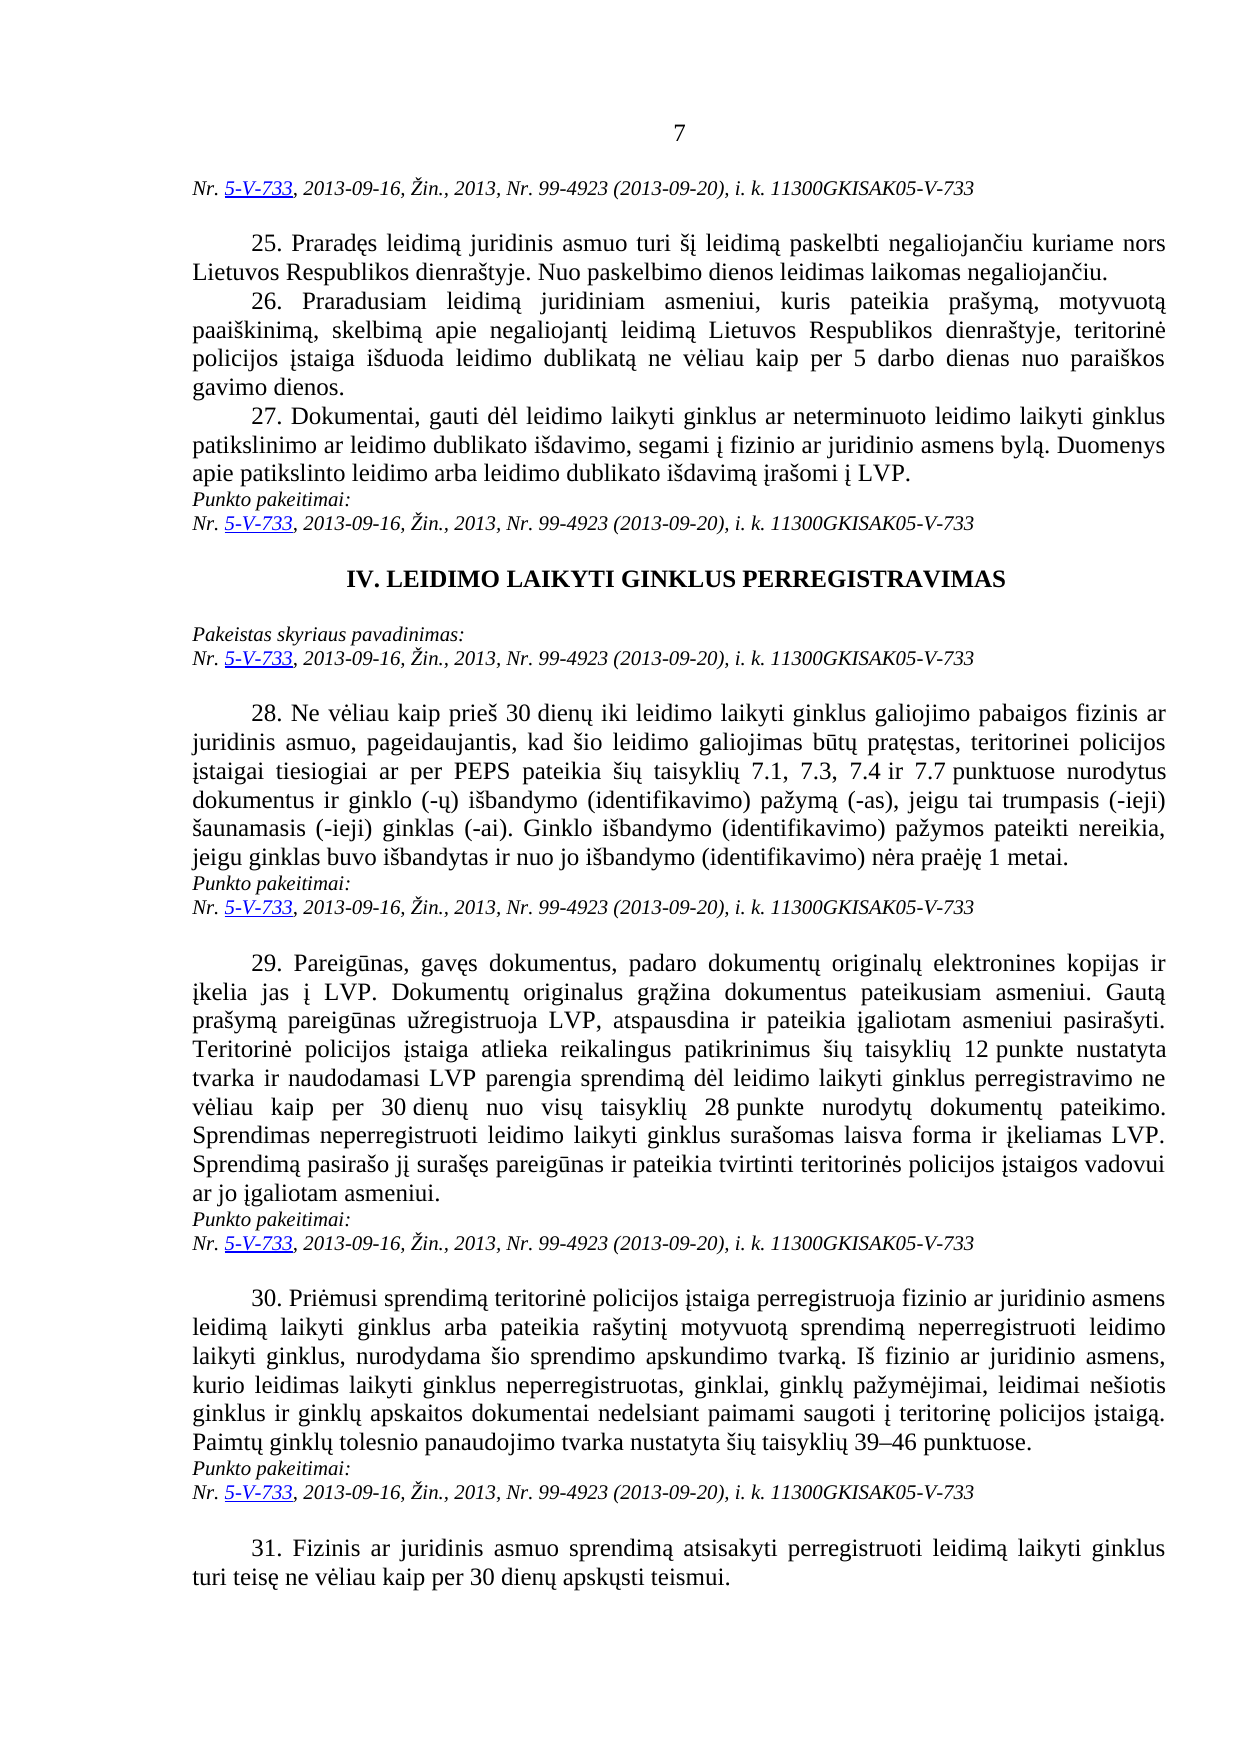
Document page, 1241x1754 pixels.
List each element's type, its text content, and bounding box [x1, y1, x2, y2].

text IV. LEIDIMO LAIKYTI GINKLUS PERREGISTRAVIMAS [192, 564, 1167, 593]
text Punkto pakeitimai: [192, 1456, 1167, 1480]
text 26. Praradusiam leidimą juridiniam asmeniui, kuris pateikia prašymą, motyvuotą paaiškinimą, skelbimą apie negaliojantį leidimą Lietuvos Respublikos dienraštyje, teritorinė policijos įstaiga išduoda leidimo dublikatą ne vėliau kaip per 5 darbo dienas nuo paraiškos gavimo dienos. [192, 286, 1167, 401]
text Nr. 5-V-733, 2013-09-16, Žin., 2013, Nr. 99-4923 (2013-09-20), i. k. 11300GKISAK05-V-733 [192, 1231, 1167, 1255]
text Nr. 5-V-733, 2013-09-16, Žin., 2013, Nr. 99-4923 (2013-09-20), i. k. 11300GKISAK05-V-733 [192, 1480, 1167, 1504]
text Nr. 5-V-733, 2013-09-16, Žin., 2013, Nr. 99-4923 (2013-09-20), i. k. 11300GKISAK05-V-733 [192, 895, 1167, 919]
text Punkto pakeitimai: [192, 487, 1167, 511]
text 31. Fizinis ar juridinis asmuo sprendimą atsisakyti perregistruoti leidimą laikyti ginklus turi teisę ne vėliau kaip per 30 dienų apskųsti teismui. [192, 1533, 1167, 1590]
text Nr. 5-V-733, 2013-09-16, Žin., 2013, Nr. 99-4923 (2013-09-20), i. k. 11300GKISAK05-V-733 [192, 646, 1167, 670]
text Nr. 5-V-733, 2013-09-16, Žin., 2013, Nr. 99-4923 (2013-09-20), i. k. 11300GKISAK05-V-733 [192, 176, 1167, 200]
text 28. Ne vėliau kaip prieš 30 dienų iki leidimo laikyti ginklus galiojimo pabaigos fizinis ar juridinis asmuo, pageidaujantis, kad šio leidimo galiojimas būtų pratęstas, teritorinei policijos įstaigai tiesiogiai ar per PEPS pateikia šių taisyklių 7.1, 7.3, 7.4 ir 7.7 punktuose nurodytus dokumentus ir ginklo (-ų) išbandymo (identifikavimo) pažymą (-as), jeigu tai trumpasis (-ieji) šaunamasis (-ieji) ginklas (-ai). Ginklo išbandymo (identifikavimo) pažymos pateikti nereikia, jeigu ginklas buvo išbandytas ir nuo jo išbandymo (identifikavimo) nėra praėję 1 metai. [192, 698, 1167, 871]
text Pakeistas skyriaus pavadinimas: [192, 622, 1167, 646]
text 30. Priėmusi sprendimą teritorinė policijos įstaiga perregistruoja fizinio ar juridinio asmens leidimą laikyti ginklus arba pateikia rašytinį motyvuotą sprendimą neperregistruoti leidimo laikyti ginklus, nurodydama šio sprendimo apskundimo tvarką. Iš fizinio ar juridinio asmens, kurio leidimas laikyti ginklus neperregistruotas, ginklai, ginklų pažymėjimai, leidimai nešiotis ginklus ir ginklų apskaitos dokumentai nedelsiant paimami saugoti į teritorinę policijos įstaigą. Paimtų ginklų tolesnio panaudojimo tvarka nustatyta šių taisyklių 39–46 punktuose. [192, 1283, 1167, 1456]
text 29. Pareigūnas, gavęs dokumentus, padaro dokumentų originalų elektronines kopijas ir įkelia jas į LVP. Dokumentų originalus grąžina dokumentus pateikusiam asmeniui. Gautą prašymą pareigūnas užregistruoja LVP, atspausdina ir pateikia įgaliotam asmeniui pasirašyti. Teritorinė policijos įstaiga atlieka reikalingus patikrinimus šių taisyklių 12 punkte nustatyta tvarka ir naudodamasi LVP parengia sprendimą dėl leidimo laikyti ginklus perregistravimo ne vėliau kaip per 30 dienų nuo visų taisyklių 28 punkte nurodytų dokumentų pateikimo. Sprendimas neperregistruoti leidimo laikyti ginklus surašomas laisva forma ir įkeliamas LVP. Sprendimą pasirašo jį surašęs pareigūnas ir pateikia tvirtinti teritorinės policijos įstaigos vadovui ar jo įgaliotam asmeniui. [192, 948, 1167, 1207]
text Punkto pakeitimai: [192, 871, 1167, 895]
text 27. Dokumentai, gauti dėl leidimo laikyti ginklus ar neterminuoto leidimo laikyti ginklus patikslinimo ar leidimo dublikato išdavimo, segami į fizinio ar juridinio asmens bylą. Duomenys apie patikslinto leidimo arba leidimo dublikato išdavimą įrašomi į LVP. [192, 401, 1167, 487]
text Punkto pakeitimai: [192, 1207, 1167, 1231]
text Nr. 5-V-733, 2013-09-16, Žin., 2013, Nr. 99-4923 (2013-09-20), i. k. 11300GKISAK05-V-733 [192, 511, 1167, 535]
text 25. Praradęs leidimą juridinis asmuo turi šį leidimą paskelbti negaliojančiu kuriame nors Lietuvos Respublikos dienraštyje. Nuo paskelbimo dienos leidimas laikomas negaliojančiu. [192, 228, 1167, 286]
